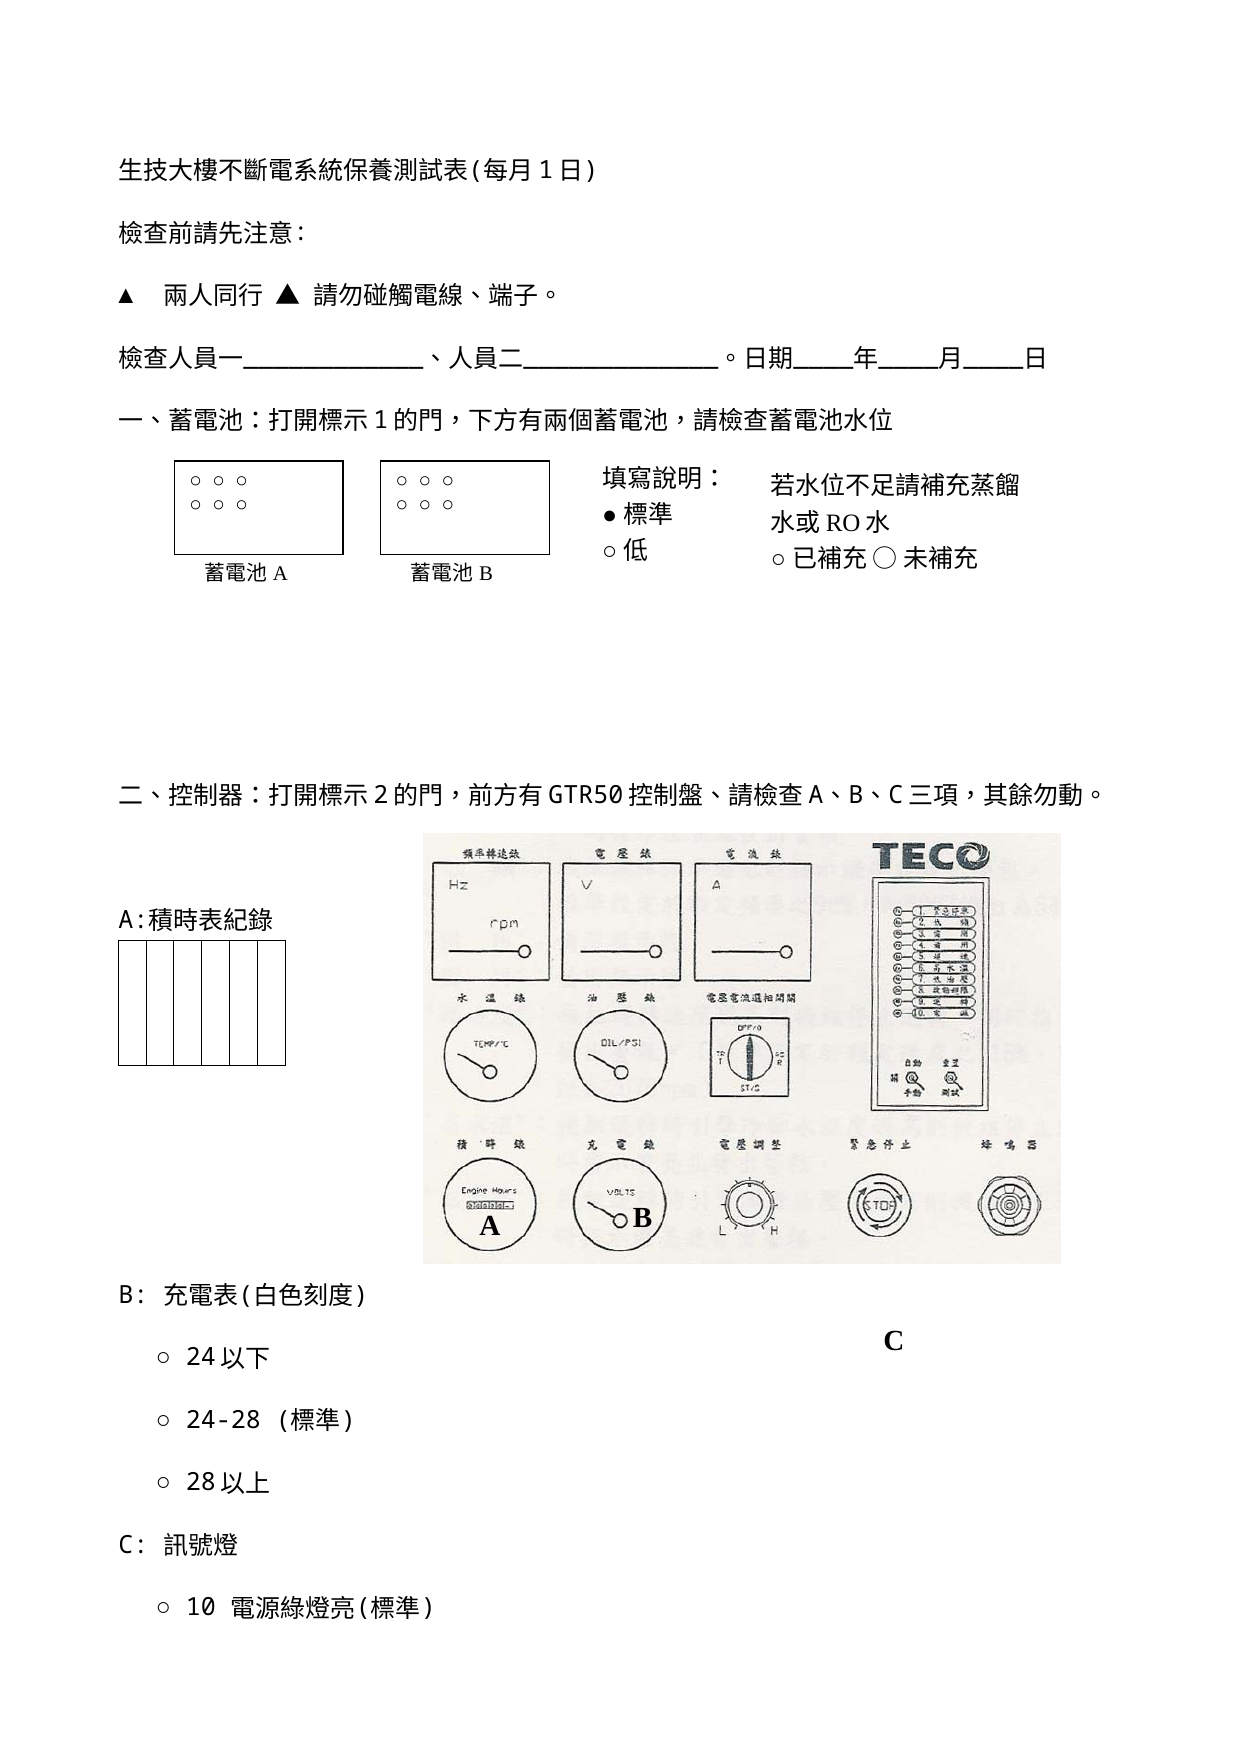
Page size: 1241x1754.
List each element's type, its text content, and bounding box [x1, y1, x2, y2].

text 若水位不足請補充蒸餾水或RO水 [771, 466, 1022, 538]
text ○ 10 電源綠燈亮(標準) [156, 1564, 1122, 1627]
text 填寫說明： [602, 458, 756, 494]
table_header [119, 941, 146, 1064]
text 二、控制器：打開標示2的門，前方有GTR50控制盤、請檢查A、B、C三項，其餘勿動。 [118, 752, 1122, 814]
text 一、蓄電池：打開標示1的門，下方有兩個蓄電池，請檢查蓄電池水位 [118, 377, 1122, 439]
table_header [147, 941, 173, 1064]
text ● 標準 [602, 494, 756, 531]
text ○ 28以上 [156, 1439, 1122, 1502]
text C [883, 1323, 909, 1357]
text C: 訊號燈 [118, 1502, 1122, 1564]
text ○ 24以下 [156, 1314, 1122, 1377]
text 檢查前請先注意: [118, 189, 1122, 252]
text ○ 已補充 ○ 未補充 [771, 538, 1022, 574]
table_header [202, 941, 229, 1064]
text ○ 24-28 (標準) [156, 1377, 1122, 1439]
text B: 充電表(白色刻度) [118, 1252, 1122, 1314]
text [1061, 877, 1122, 939]
text A:積時表紀錄 [118, 877, 423, 939]
table_header [230, 941, 257, 1064]
text ○ 低 [602, 531, 756, 567]
table_header [174, 941, 201, 1064]
text ▲ 兩人同行 ▲ 請勿碰觸電線、端子。 [118, 252, 1122, 314]
text 檢查人員一____________、人員二_____________。日期____年____月____日 [118, 314, 1122, 377]
table_header [258, 941, 285, 1064]
text 生技大樓不斷電系統保養測試表(每月1日) [118, 127, 1122, 189]
